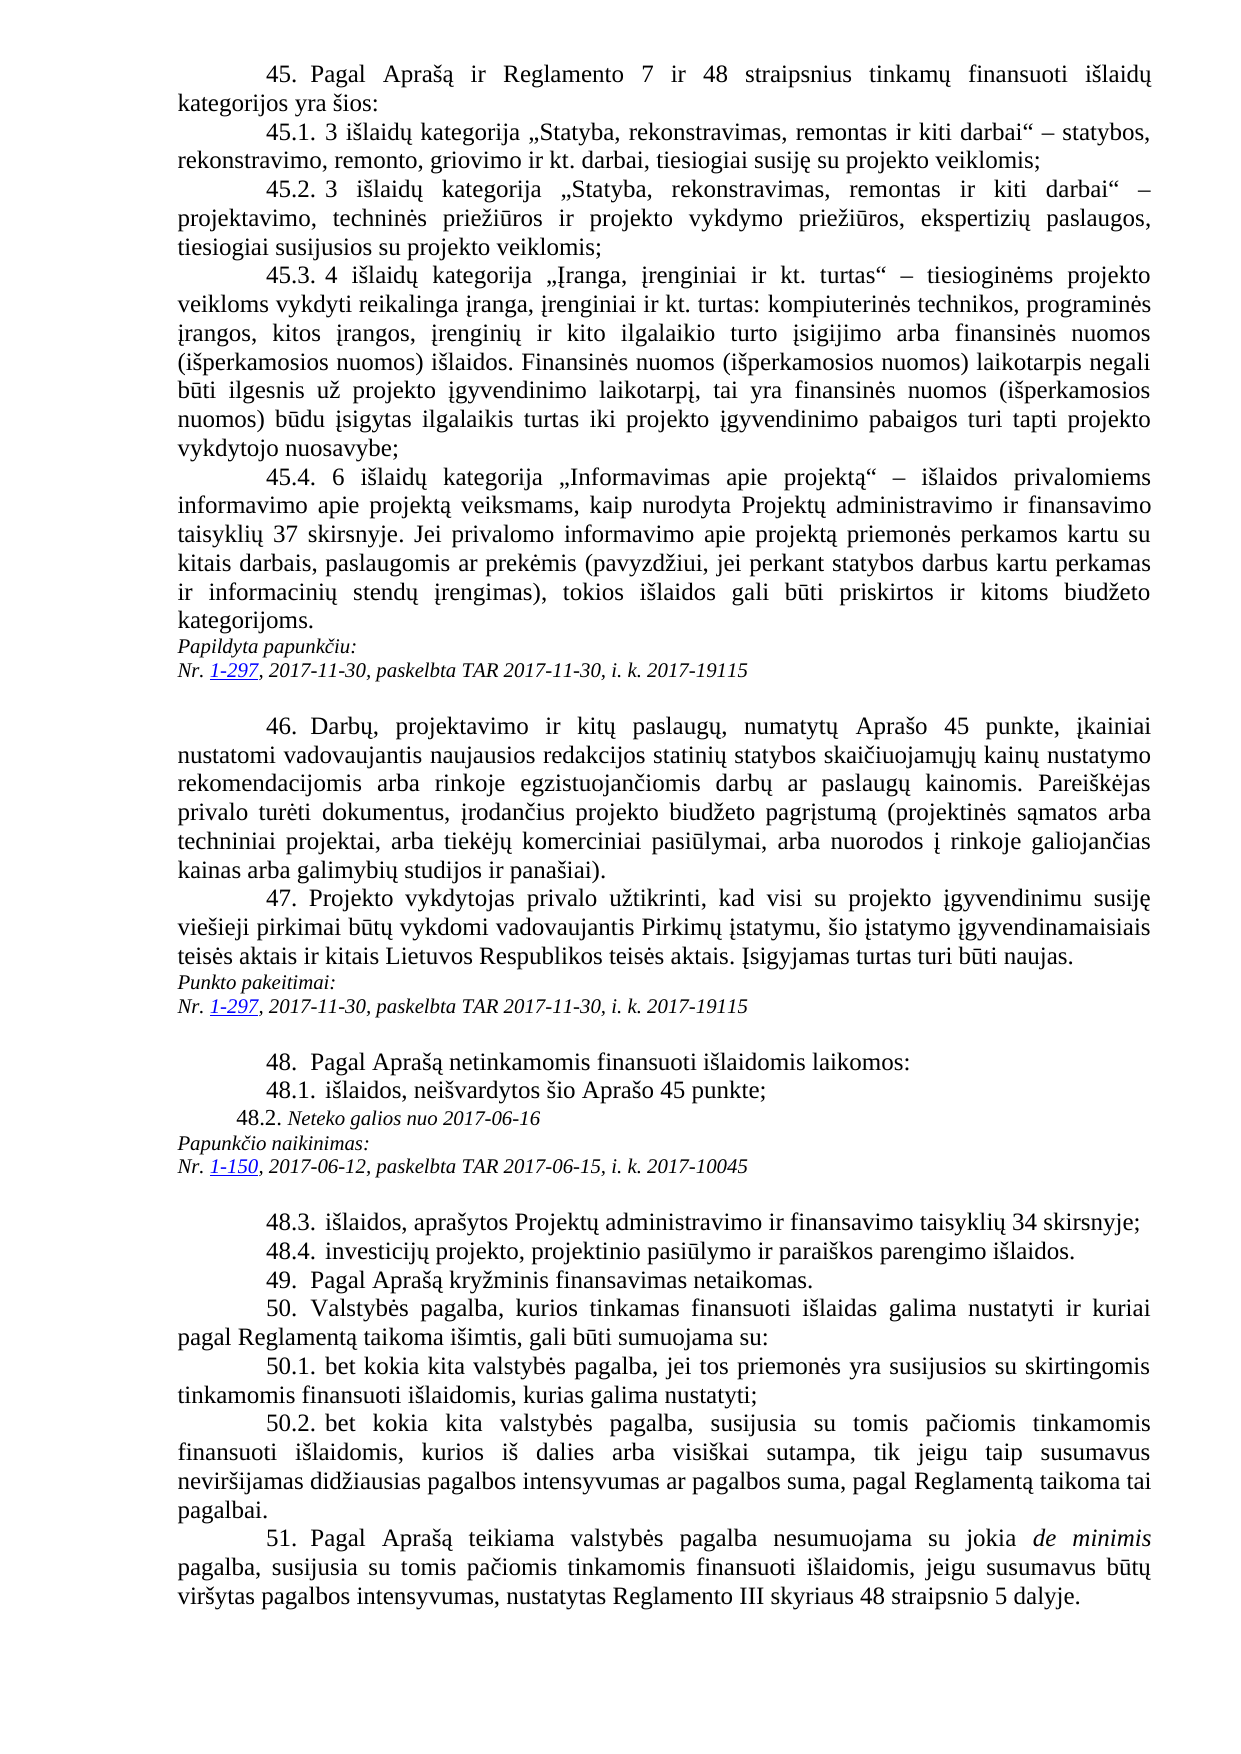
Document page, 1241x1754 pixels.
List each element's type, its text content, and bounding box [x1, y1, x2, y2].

text 47. Projekto vykdytojas privalo užtikrinti, kad visi su projekto įgyvendinimu susiję viešieji pirkimai būtų vykdomi vadovaujantis Pirkimų įstatymu, šio įstatymo įgyvendinamaisiais teisės aktais ir kitais Lietuvos Respublikos teisės aktais. Įsigyjamas turtas turi būti naujas. [177, 883, 1152, 970]
text Papunkčio naikinimas: [177, 1130, 1152, 1154]
text 48.3. išlaidos, aprašytos Projektų administravimo ir finansavimo taisyklių 34 skirsnyje; [177, 1207, 1152, 1236]
text 50.1. bet kokia kita valstybės pagalba, jei tos priemonės yra susijusios su skirtingomis tinkamomis finansuoti išlaidomis, kurias galima nustatyti; [177, 1351, 1152, 1408]
text 50. Valstybės pagalba, kurios tinkamas finansuoti išlaidas galima nustatyti ir kuriai pagal Reglamentą taikoma išimtis, gali būti sumuojama su: [177, 1293, 1152, 1351]
text 49. Pagal Aprašą kryžminis finansavimas netaikomas. [177, 1265, 1152, 1293]
text Nr. 1-297, 2017-11-30, paskelbta TAR 2017-11-30, i. k. 2017-19115 [177, 658, 1152, 682]
text 48.2. Neteko galios nuo 2017-06-16 [177, 1104, 1152, 1130]
text Nr. 1-297, 2017-11-30, paskelbta TAR 2017-11-30, i. k. 2017-19115 [177, 994, 1152, 1018]
text 51. Pagal Aprašą teikiama valstybės pagalba nesumuojama su jokia de minimis pagalba, susijusia su tomis pačiomis tinkamomis finansuoti išlaidomis, jeigu susumavus būtų viršytas pagalbos intensyvumas, nustatytas Reglamento III skyriaus 48 straipsnio 5 dalyje. [177, 1523, 1152, 1610]
text 48.4. investicijų projekto, projektinio pasiūlymo ir paraiškos parengimo išlaidos. [177, 1236, 1152, 1265]
text 45.2. 3 išlaidų kategorija „Statyba, rekonstravimas, remontas ir kiti darbai“ – projektavimo, techninės priežiūros ir projekto vykdymo priežiūros, ekspertizių paslaugos, tiesiogiai susijusios su projekto veiklomis; [177, 174, 1152, 260]
text Punkto pakeitimai: [177, 970, 1152, 994]
text Papildyta papunkčiu: [177, 634, 1152, 658]
text 45.3. 4 išlaidų kategorija „Įranga, įrenginiai ir kt. turtas“ – tiesioginėms projekto veikloms vykdyti reikalinga įranga, įrenginiai ir kt. turtas: kompiuterinės technikos, programinės įrangos, kitos įrangos, įrenginių ir kito ilgalaikio turto įsigijimo arba finansinės nuomos (išperkamosios nuomos) išlaidos. Finansinės nuomos (išperkamosios nuomos) laikotarpis negali būti ilgesnis už projekto įgyvendinimo laikotarpį, tai yra finansinės nuomos (išperkamosios nuomos) būdu įsigytas ilgalaikis turtas iki projekto įgyvendinimo pabaigos turi tapti projekto vykdytojo nuosavybe; [177, 260, 1152, 462]
text 48.1. išlaidos, neišvardytos šio Aprašo 45 punkte; [177, 1075, 1152, 1104]
text 46. Darbų, projektavimo ir kitų paslaugų, numatytų Aprašo 45 punkte, įkainiai nustatomi vadovaujantis naujausios redakcijos statinių statybos skaičiuojamųjų kainų nustatymo rekomendacijomis arba rinkoje egzistuojančiomis darbų ar paslaugų kainomis. Pareiškėjas privalo turėti dokumentus, įrodančius projekto biudžeto pagrįstumą (projektinės sąmatos arba techniniai projektai, arba tiekėjų komerciniai pasiūlymai, arba nuorodos į rinkoje galiojančias kainas arba galimybių studijos ir panašiai). [177, 711, 1152, 883]
text 45.4. 6 išlaidų kategorija „Informavimas apie projektą“ – išlaidos privalomiems informavimo apie projektą veiksmams, kaip nurodyta Projektų administravimo ir finansavimo taisyklių 37 skirsnyje. Jei privalomo informavimo apie projektą priemonės perkamos kartu su kitais darbais, paslaugomis ar prekėmis (pavyzdžiui, jei perkant statybos darbus kartu perkamas ir informacinių stendų įrengimas), tokios išlaidos gali būti priskirtos ir kitoms biudžeto kategorijoms. [177, 462, 1152, 634]
text 50.2. bet kokia kita valstybės pagalba, susijusia su tomis pačiomis tinkamomis finansuoti išlaidomis, kurios iš dalies arba visiškai sutampa, tik jeigu taip susumavus neviršijamas didžiausias pagalbos intensyvumas ar pagalbos suma, pagal Reglamentą taikoma tai pagalbai. [177, 1408, 1152, 1523]
text Nr. 1-150, 2017-06-12, paskelbta TAR 2017-06-15, i. k. 2017-10045 [177, 1154, 1152, 1178]
text 45. Pagal Aprašą ir Reglamento 7 ir 48 straipsnius tinkamų finansuoti išlaidų kategorijos yra šios: [177, 59, 1152, 117]
text 45.1. 3 išlaidų kategorija „Statyba, rekonstravimas, remontas ir kiti darbai“ – statybos, rekonstravimo, remonto, griovimo ir kt. darbai, tiesiogiai susiję su projekto veiklomis; [177, 117, 1152, 174]
text 48. Pagal Aprašą netinkamomis finansuoti išlaidomis laikomos: [266, 1047, 1152, 1075]
